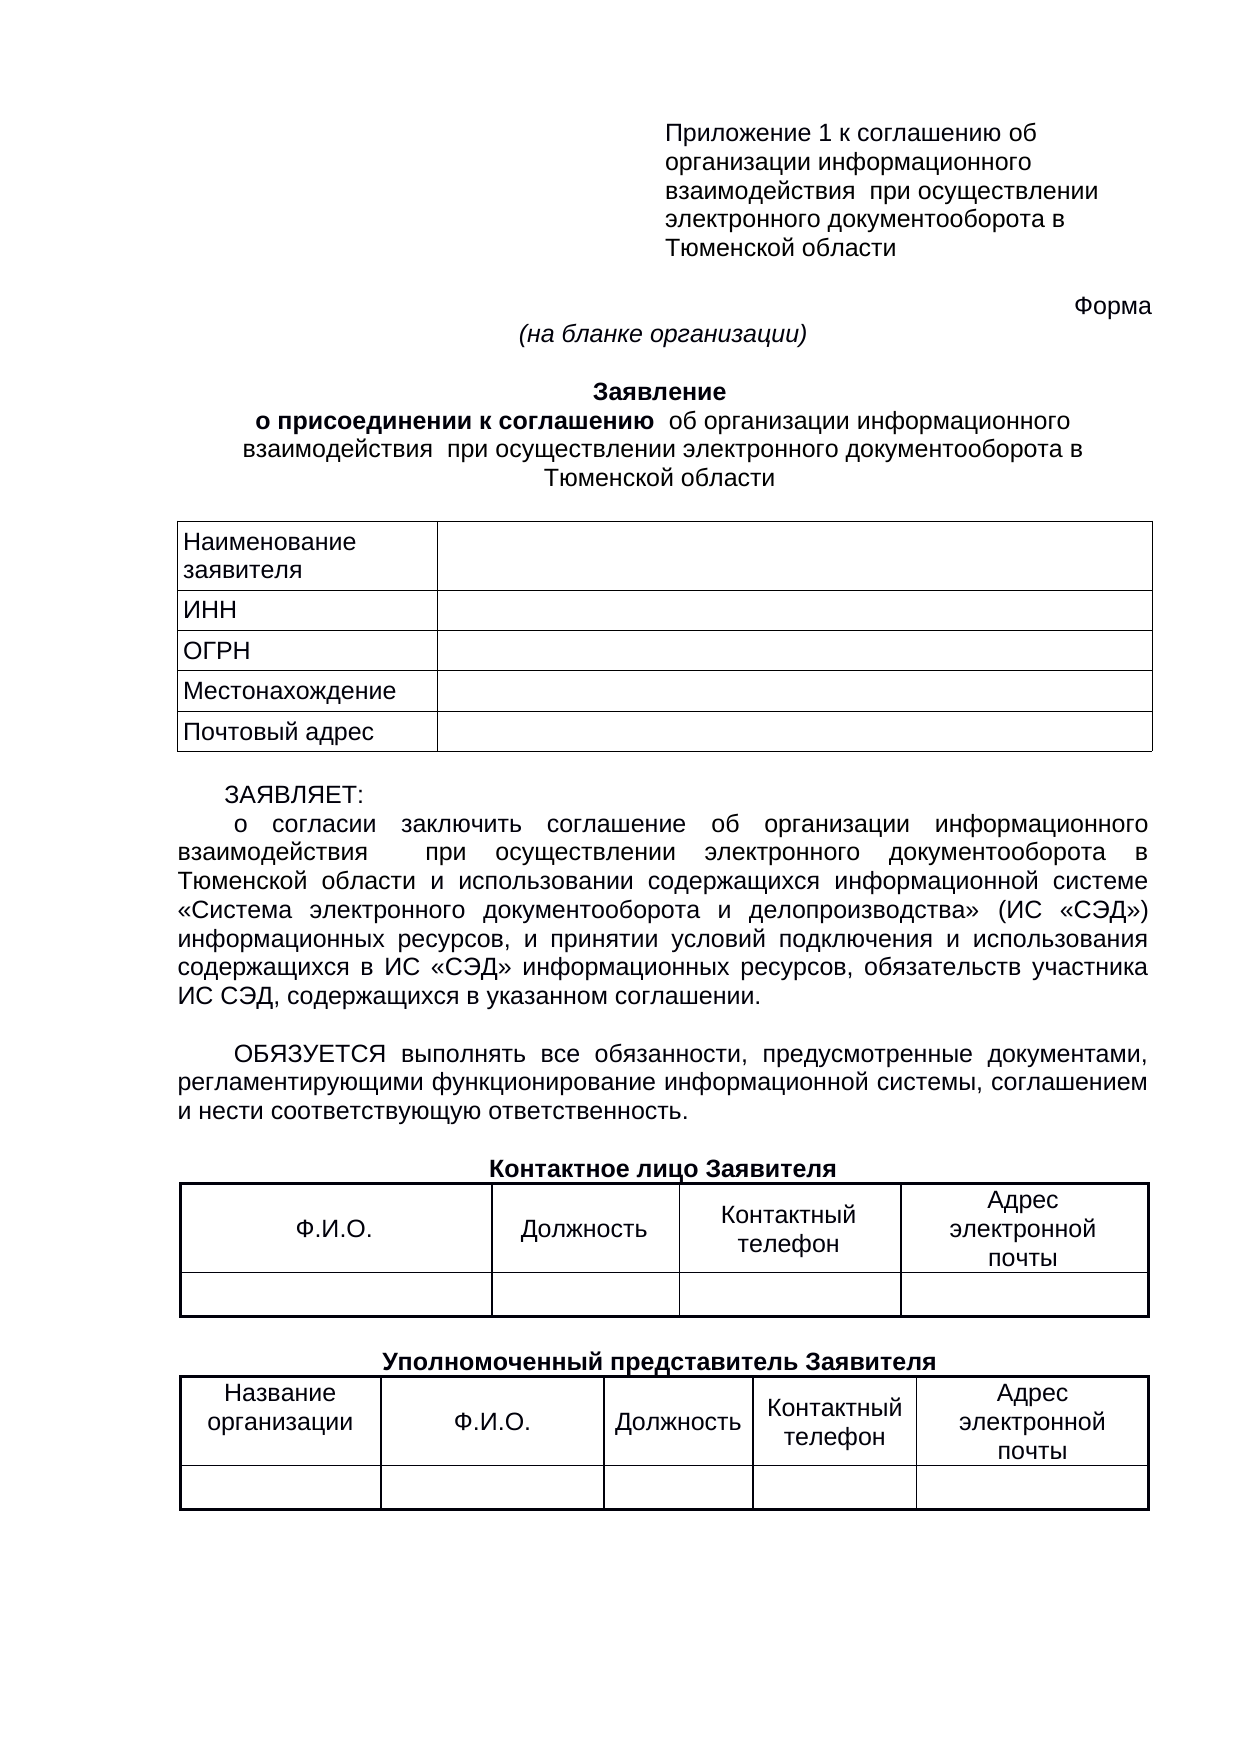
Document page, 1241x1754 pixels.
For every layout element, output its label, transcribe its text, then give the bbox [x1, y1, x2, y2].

table_cell Местонахождение [178, 671, 437, 711]
table_cell [438, 591, 1152, 630]
text Уполномоченный представитель Заявителя [177, 1346, 1149, 1375]
text Форма [665, 291, 1152, 319]
table_cell [182, 1273, 491, 1314]
table_cell [902, 1273, 1147, 1314]
table_cell [605, 1466, 752, 1507]
text Контактное лицо Заявителя [177, 1153, 1149, 1182]
table_header Ф.И.О. [182, 1185, 491, 1272]
table_cell Почтовый адрес [178, 712, 437, 751]
table_cell [382, 1466, 603, 1507]
text о согласии заключить соглашение об организации информационного взаимодействия при осуществлении электронного документооборота в Тюменской области и использовании содержащихся информационной системе «Система электронного документооборота и делопроизводства» (ИС «СЭД») информационных ресурсов, и принятии условий подключения и использования содержащихся в ИС «СЭД» информационных ресурсов, обязательств участника ИС СЭД, содержащихся в указанном соглашении. [177, 808, 1149, 1010]
table_cell [182, 1466, 380, 1507]
table_header Наименование заявителя [178, 522, 437, 590]
table_cell [754, 1466, 916, 1507]
text о присоединении к соглашению об организации информационного взаимодействия при осуществлении электронного документооборота в Тюменской области [177, 406, 1149, 492]
text (на бланке организации) [177, 319, 1149, 348]
table_cell [438, 631, 1152, 670]
table_header Ф.И.О. [382, 1378, 603, 1464]
table_header Название организации [182, 1378, 380, 1464]
table_header Контактный телефон [754, 1378, 916, 1464]
table_cell [438, 712, 1152, 751]
text ЗАЯВЛЯЕТ: [177, 780, 1149, 808]
table_cell [438, 671, 1152, 711]
table_header Должность [605, 1378, 752, 1464]
table_header [438, 522, 1152, 590]
table_header Контактный телефон [680, 1185, 900, 1272]
table_cell [917, 1466, 1147, 1507]
text Заявление [177, 377, 1149, 406]
text ОБЯЗУЕТСЯ выполнять все обязанности, предусмотренные документами, регламентирующими функционирование информационной системы, соглашением и нести соответствующую ответственность. [177, 1038, 1149, 1125]
table_header Адрес электронной почты [917, 1378, 1147, 1464]
text Приложение 1 к соглашению об организации информационного взаимодействия при осуществлении электронного документооборота в Тюменской области [665, 118, 1152, 262]
table_cell [680, 1273, 900, 1314]
table_cell ОГРН [178, 631, 437, 670]
table_header Должность [493, 1185, 679, 1272]
table_header Адрес электронной почты [902, 1185, 1147, 1272]
table_cell ИНН [178, 591, 437, 630]
table_cell [493, 1273, 679, 1314]
